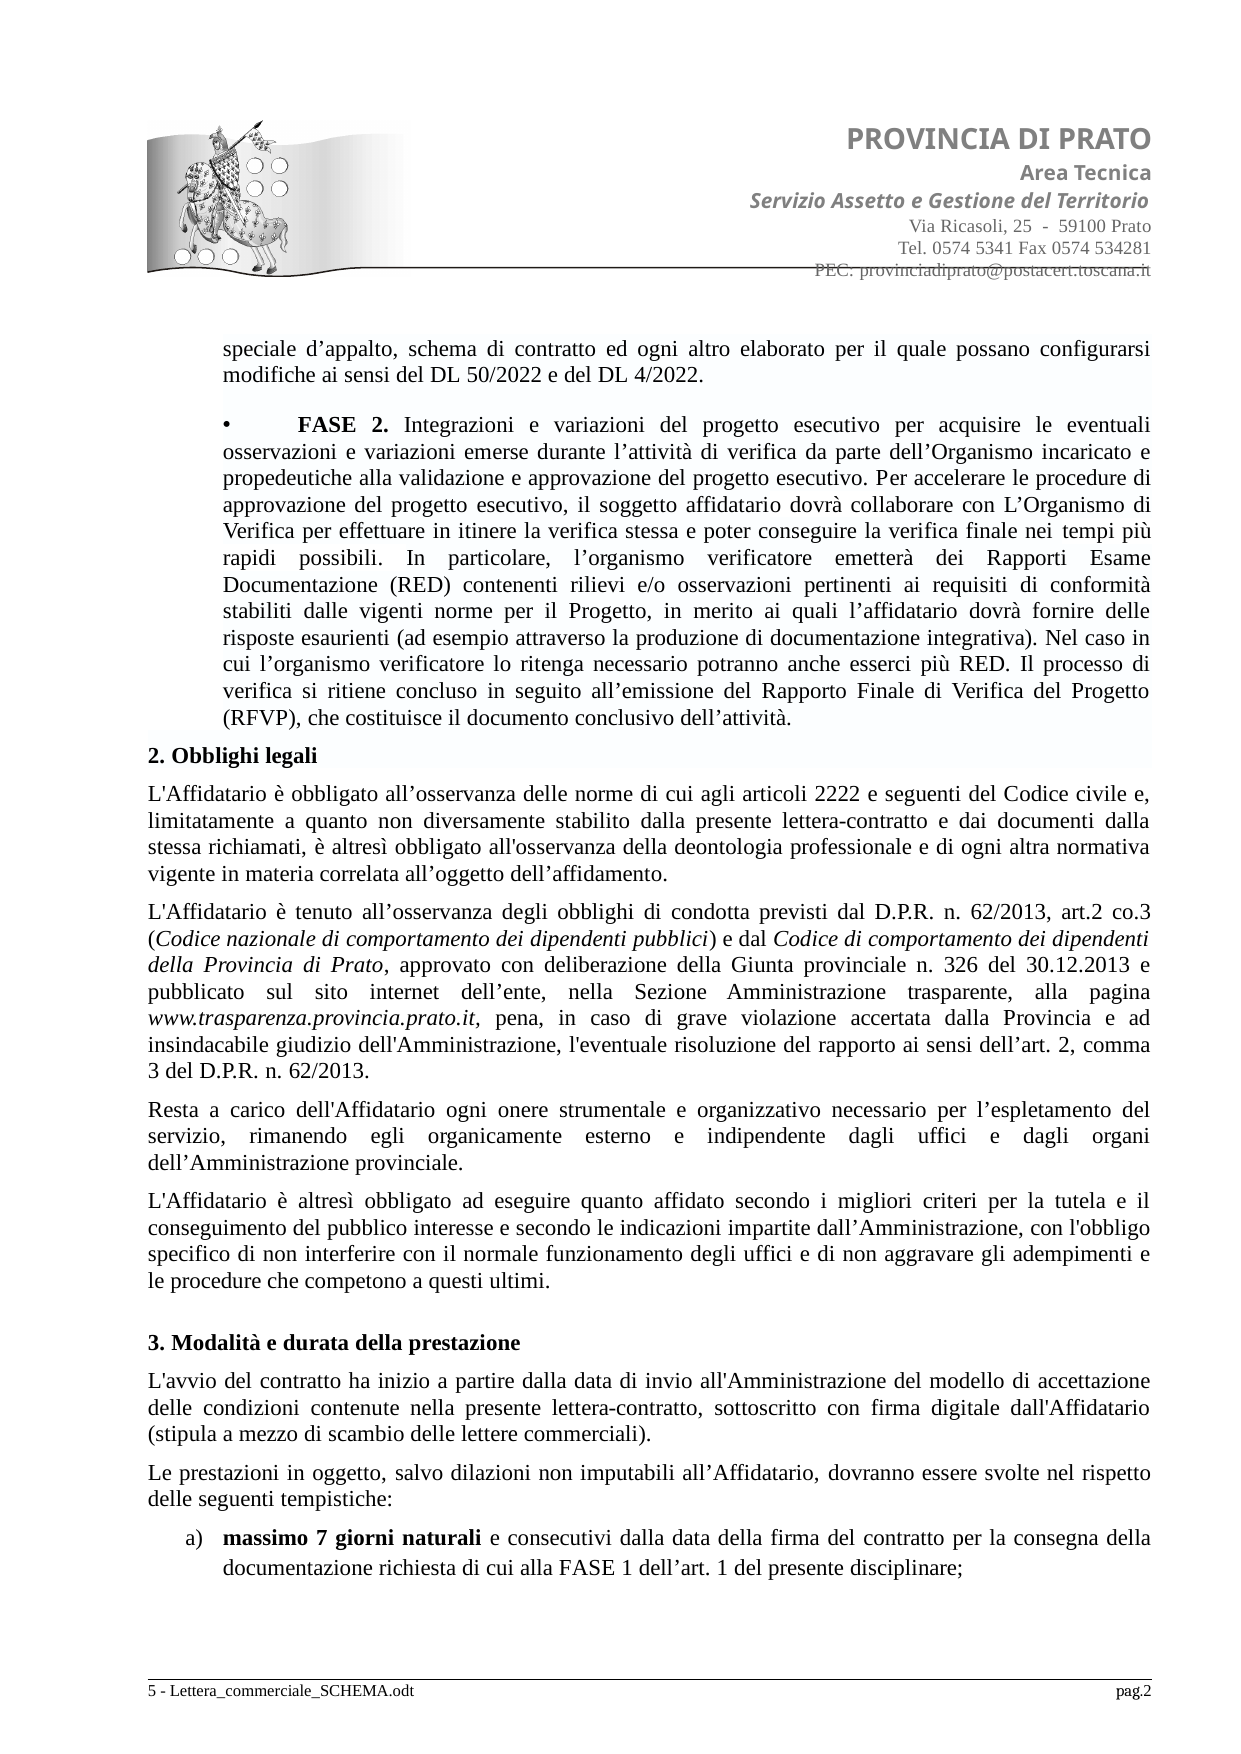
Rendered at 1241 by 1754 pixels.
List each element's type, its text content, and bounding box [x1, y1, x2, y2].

text L'avvio del contratto ha inizio a partire dalla data di invio all'Amministrazione del modello di accettazione delle condizioni contenute nella presente lettera-contratto, sottoscritto con firma digitale dall'Affidatario (stipula a mezzo di scambio delle lettere commerciali). [148, 1367, 1152, 1447]
text L'Affidatario è obbligato all’osservanza delle norme di cui agli articoli 2222 e seguenti del Codice civile e, limitatamente a quanto non diversamente stabilito dalla presente lettera-contratto e dai documenti dalla stessa richiamati, è altresì obbligato all'osservanza della deontologia professionale e di ogni altra normativa vigente in materia correlata all’oggetto dell’affidamento. [148, 780, 1152, 886]
text 3. Modalità e durata della prestazione [148, 1329, 1152, 1355]
text 2. Obblighi legali [148, 742, 1152, 768]
text Resta a carico dell'Affidatario ogni onere strumentale e organizzativo necessario per l’espletamento del servizio, rimanendo egli organicamente esterno e indipendente dagli uffici e dagli organi dell’Amministrazione provinciale. [148, 1096, 1152, 1175]
list FASE 2. Integrazioni e variazioni del progetto esecutivo per acquisire le eventuali osservazioni e variazioni emerse durante l’attività di verifica da parte dell’Organismo incaricato e propedeutiche alla validazione e approvazione del progetto esecutivo. Per accelerare le procedure di approvazione del progetto esecutivo, il soggetto affidatario dovrà collaborare con L’Organismo di Verifica per effettuare in itinere la verifica stessa e poter conseguire la verifica finale nei tempi più rapidi possibili. In particolare, l’organismo verificatore emetterà dei Rapporti Esame Documentazione (RED) contenenti rilievi e/o osservazioni pertinenti ai requisiti di conformità stabiliti dalle vigenti norme per il Progetto, in merito ai quali l’affidatario dovrà fornire delle risposte esaurienti (ad esempio attraverso la produzione di documentazione integrativa). Nel caso in cui l’organismo verificatore lo ritenga necessario potranno anche esserci più RED. Il processo di verifica si ritiene concluso in seguito all’emissione del Rapporto Finale di Verifica del Progetto (RFVP), che costituisce il documento conclusivo dell’attività. [223, 411, 1152, 730]
list speciale d’appalto, schema di contratto ed ogni altro elaborato per il quale possano configurarsi modifiche ai sensi del DL 50/2022 e del DL 4/2022. [223, 334, 1152, 388]
text L'Affidatario è tenuto all’osservanza degli obblighi di condotta previsti dal D.P.R. n. 62/2013, art.2 co.3 (Codice nazionale di comportamento dei dipendenti pubblici) e dal Codice di comportamento dei dipendenti della Provincia di Prato, approvato con deliberazione della Giunta provinciale n. 326 del 30.12.2013 e pubblicato sul sito internet dell’ente, nella Sezione Amministrazione trasparente, alla pagina www.trasparenza.provincia.prato.it, pena, in caso di grave violazione accertata dalla Provincia e ad insindacabile giudizio dell'Amministrazione, l'eventuale risoluzione del rapporto ai sensi dell’art. 2, comma 3 del D.P.R. n. 62/2013. [148, 898, 1152, 1084]
text L'Affidatario è altresì obbligato ad eseguire quanto affidato secondo i migliori criteri per la tutela e il conseguimento del pubblico interesse e secondo le indicazioni impartite dall’Amministrazione, con l'obbligo specifico di non interferire con il normale funzionamento degli uffici e di non aggravare gli adempimenti e le procedure che competono a questi ultimi. [148, 1187, 1152, 1293]
text Le prestazioni in oggetto, salvo dilazioni non imputabili all’Affidatario, dovranno essere svolte nel rispetto delle seguenti tempistiche: [148, 1459, 1152, 1512]
list massimo 7 giorni naturali e consecutivi dalla data della firma del contratto per la consegna della documentazione richiesta di cui alla FASE 1 dell’art. 1 del presente disciplinare; [185, 1523, 1152, 1581]
